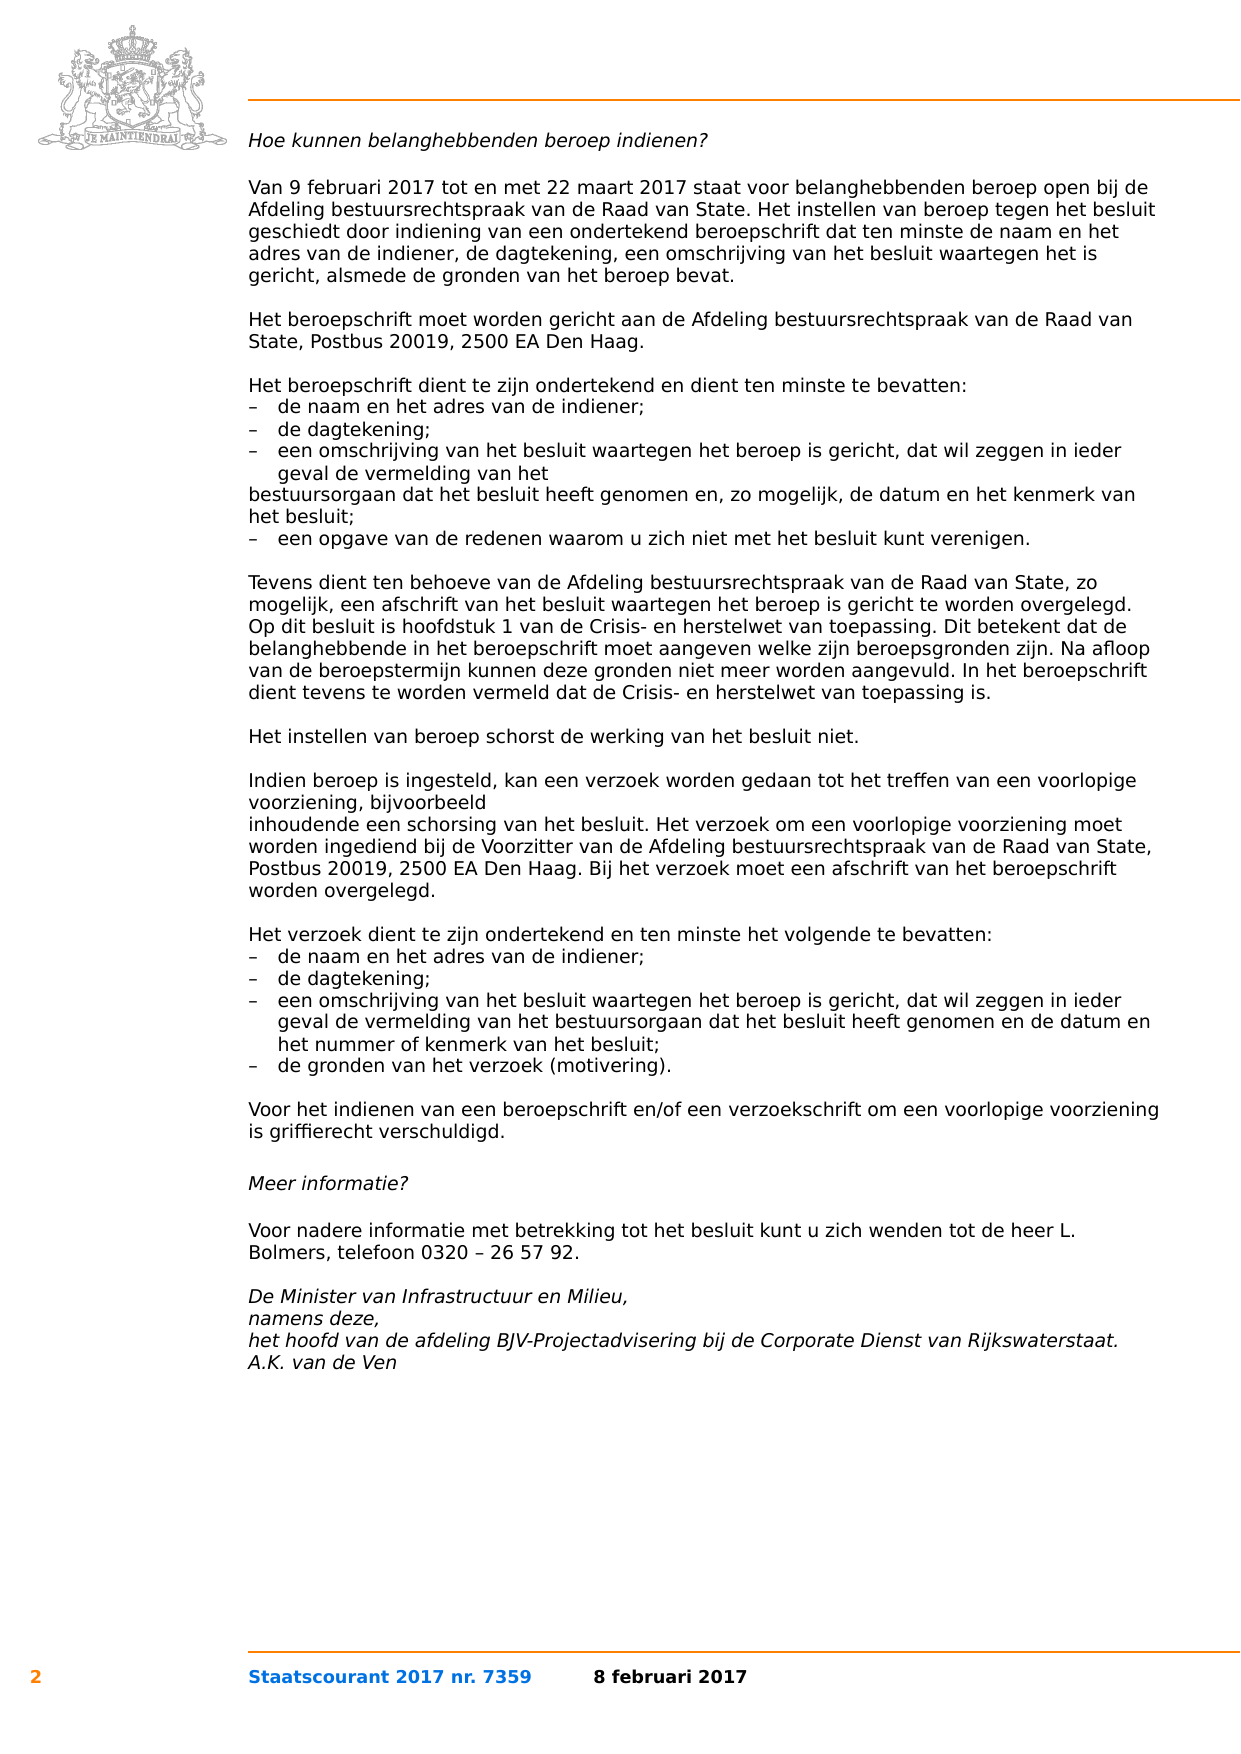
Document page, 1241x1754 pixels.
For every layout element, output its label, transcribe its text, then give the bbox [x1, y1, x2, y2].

text inhoudende een schorsing van het besluit. Het verzoek om een voorlopige voorziening moet worden ingediend bij de Voorzitter van de Afdeling bestuursrechtspraak van de Raad van State, Postbus 20019, 2500 EA Den Haag. Bij het verzoek moet een afschrift van het beroepschrift worden overgelegd. [248, 814, 1163, 902]
text Het verzoek dient te zijn ondertekend en ten minste het volgende te bevatten: [248, 923, 1163, 946]
text bestuursorgaan dat het besluit heeft genomen en, zo mogelijk, de datum en het kenmerk van het besluit; [248, 484, 1163, 528]
text Het beroepschrift dient te zijn ondertekend en dient ten minste te bevatten: [248, 374, 1163, 396]
text – de gronden van het verzoek (motivering). [248, 1055, 1163, 1077]
text Tevens dient ten behoeve van de Afdeling bestuursrechtspraak van de Raad van State, zo mogelijk, een afschrift van het besluit waartegen het beroep is gericht te worden overgelegd. [248, 572, 1163, 616]
text – een omschrijving van het besluit waartegen het beroep is gericht, dat wil zeggen in ieder geval de vermelding van het [248, 440, 1163, 484]
subtitle Meer informatie? [248, 1173, 1163, 1195]
text – de dagtekening; [248, 418, 1163, 440]
subtitle Hoe kunnen belanghebbenden beroep indienen? [248, 130, 1163, 152]
text – een omschrijving van het besluit waartegen het beroep is gericht, dat wil zeggen in ieder geval de vermelding van het bestuursorgaan dat het besluit heeft genomen en de datum en het nummer of kenmerk van het besluit; [248, 989, 1163, 1055]
text Indien beroep is ingesteld, kan een verzoek worden gedaan tot het treffen van een voorlopige voorziening, bijvoorbeeld [248, 770, 1163, 814]
text Op dit besluit is hoofdstuk 1 van de Crisis- en herstelwet van toepassing. Dit betekent dat de belanghebbende in het beroepschrift moet aangeven welke zijn beroepsgronden zijn. Na afloop van de beroepstermijn kunnen deze gronden niet meer worden aangevuld. In het beroepschrift dient tevens te worden vermeld dat de Crisis- en herstelwet van toepassing is. [248, 616, 1163, 704]
picture [38, 25, 227, 150]
text – een opgave van de redenen waarom u zich niet met het besluit kunt verenigen. [248, 528, 1163, 550]
text – de dagtekening; [248, 967, 1163, 989]
text Van 9 februari 2017 tot en met 22 maart 2017 staat voor belanghebbenden beroep open bij de Afdeling bestuursrechtspraak van de Raad van State. Het instellen van beroep tegen het besluit geschiedt door indiening van een ondertekend beroepschrift dat ten minste de naam en het adres van de indiener, de dagtekening, een omschrijving van het besluit waartegen het is gericht, alsmede de gronden van het beroep bevat. [248, 177, 1163, 287]
text Het instellen van beroep schorst de werking van het besluit niet. [248, 726, 1163, 748]
text Voor nadere informatie met betrekking tot het besluit kunt u zich wenden tot de heer L. Bolmers, telefoon 0320 – 26 57 92. [248, 1220, 1163, 1264]
text Het beroepschrift moet worden gericht aan de Afdeling bestuursrechtspraak van de Raad van State, Postbus 20019, 2500 EA Den Haag. [248, 309, 1163, 353]
text – de naam en het adres van de indiener; [248, 396, 1163, 418]
text De Minister van Infrastructuur en Milieu, namens deze, het hoofd van de afdeling BJV-Projectadvisering bij de Corporate Dienst van Rijkswaterstaat. A.K. van de Ven [248, 1286, 1163, 1374]
text Voor het indienen van een beroepschrift en/of een verzoekschrift om een voorlopige voorziening is griffierecht verschuldigd. [248, 1099, 1163, 1143]
text – de naam en het adres van de indiener; [248, 946, 1163, 967]
